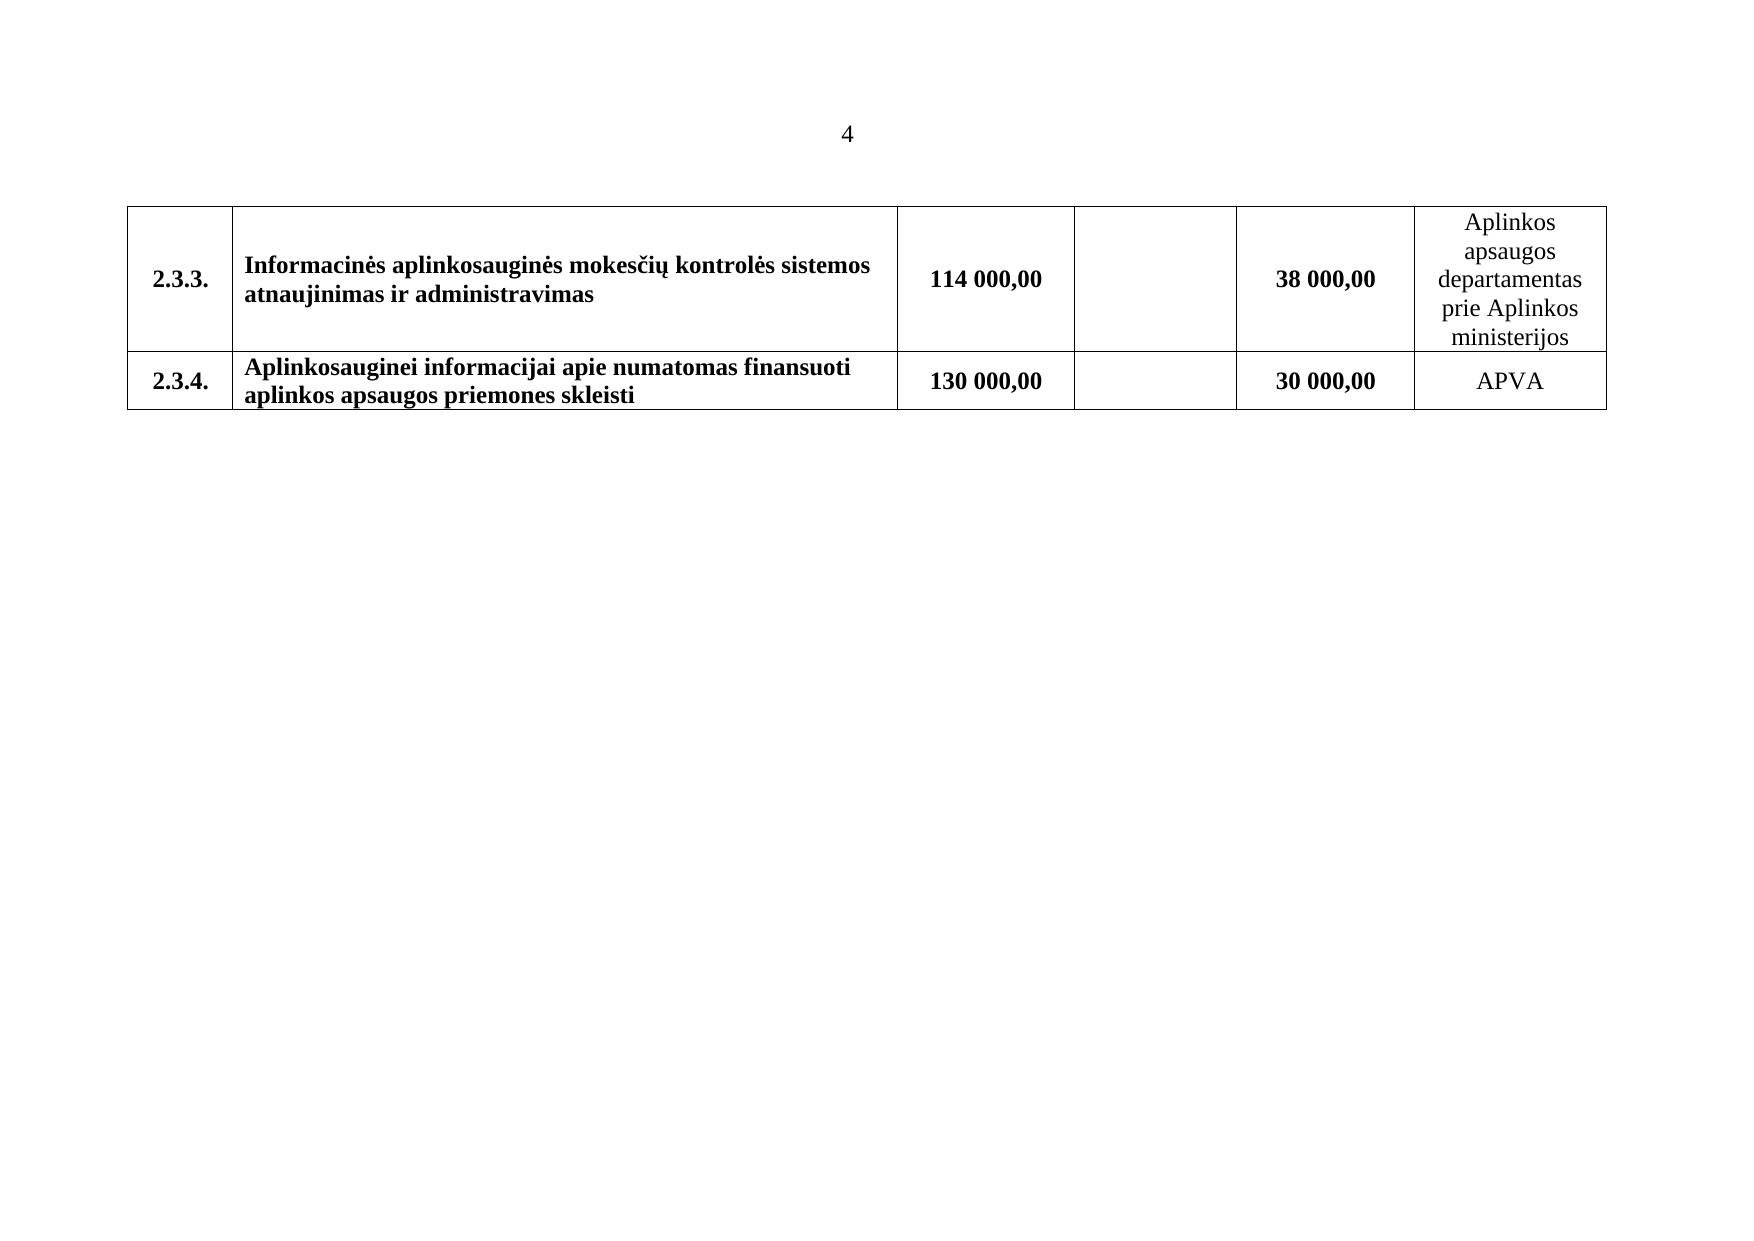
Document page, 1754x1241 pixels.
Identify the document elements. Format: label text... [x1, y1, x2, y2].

table_header Aplinkos apsaugos departamentas prie Aplinkos ministerijos [1415, 207, 1606, 351]
table_header 114 000,00 [898, 207, 1074, 351]
table_cell APVA [1415, 352, 1606, 409]
table_header 2.3.3. [128, 207, 232, 351]
table_cell Aplinkosauginei informacijai apie numatomas finansuoti aplinkos apsaugos priemones skleisti [233, 352, 897, 409]
table_header Informacinės aplinkosauginės mokesčių kontrolės sistemos atnaujinimas ir administravimas [233, 207, 897, 351]
table_cell 30 000,00 [1237, 352, 1414, 409]
table_cell 2.3.4. [128, 352, 232, 409]
table_header 38 000,00 [1237, 207, 1414, 351]
table_cell 130 000,00 [898, 352, 1074, 409]
table_cell [1075, 352, 1236, 409]
table_header [1075, 207, 1236, 351]
